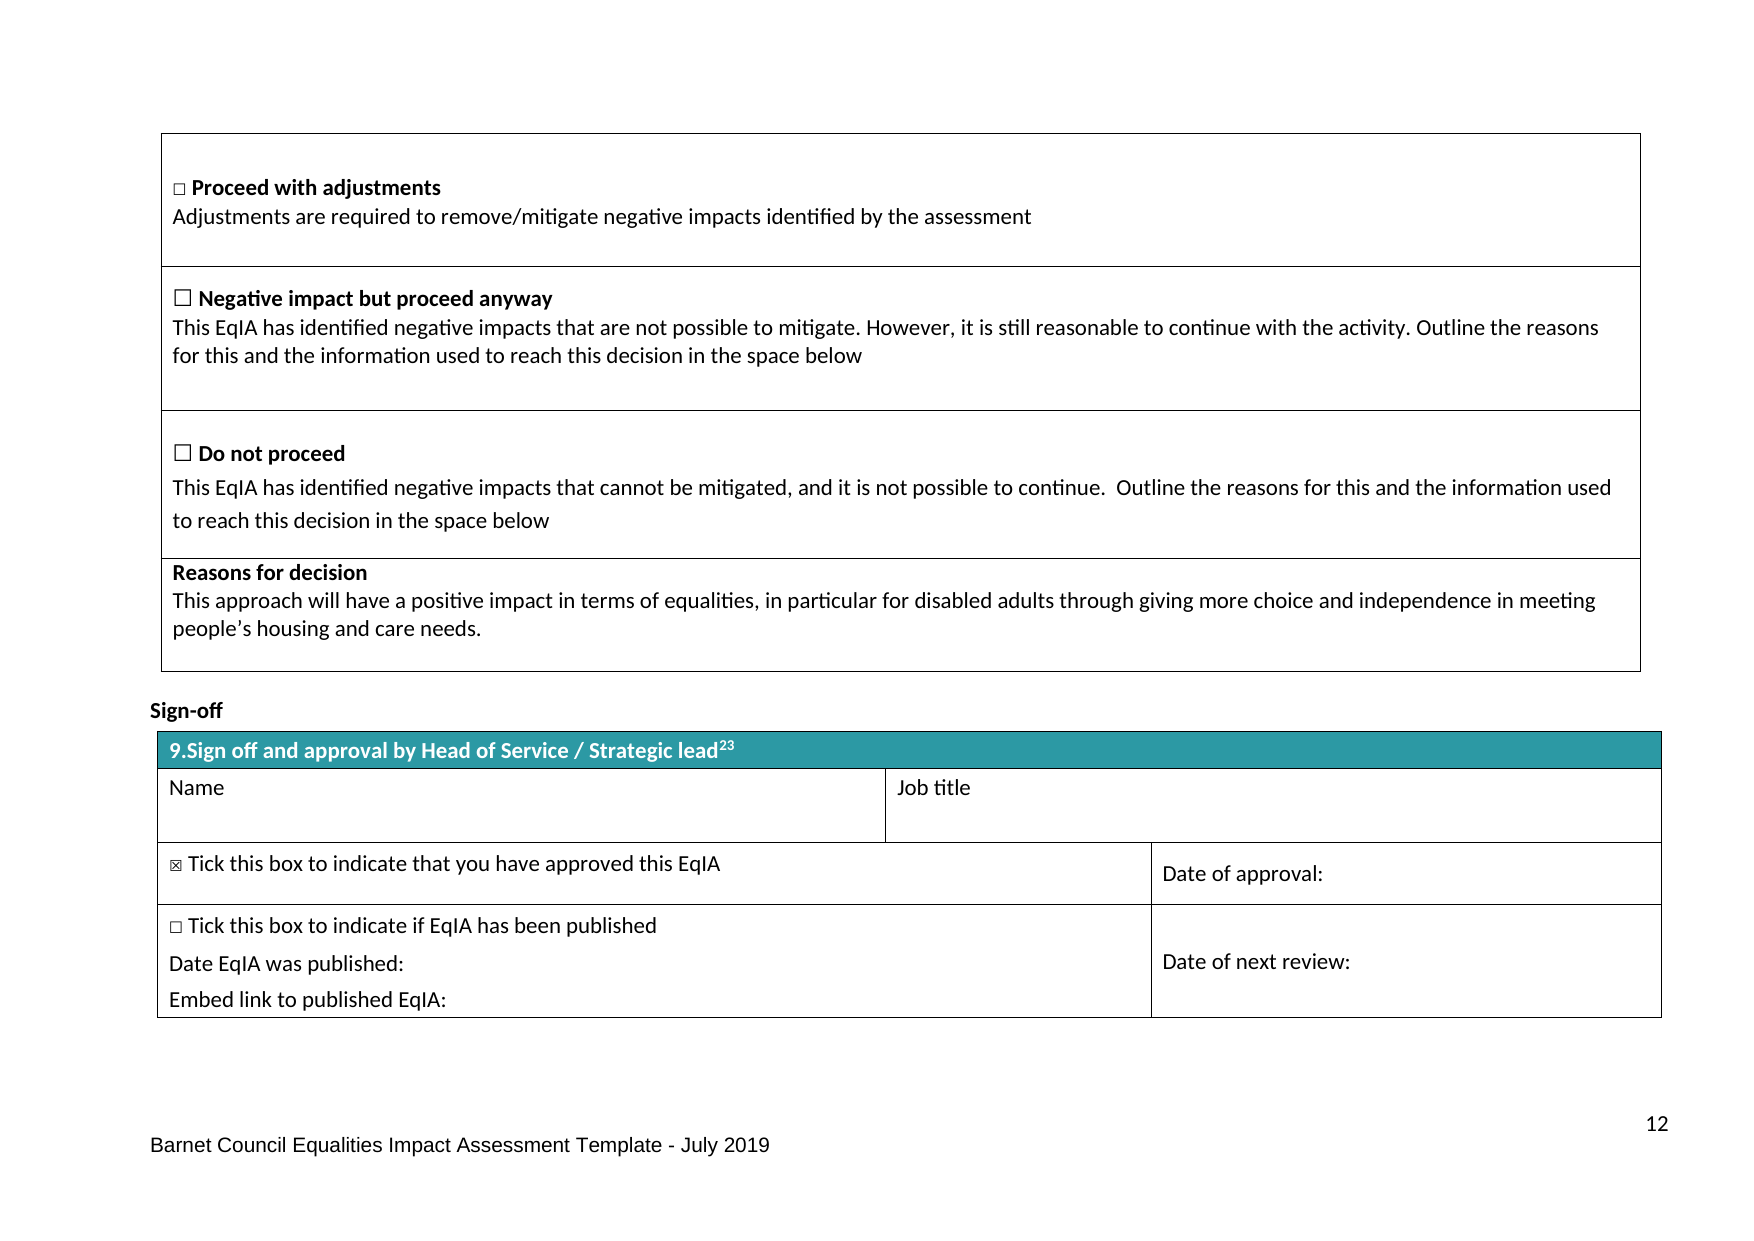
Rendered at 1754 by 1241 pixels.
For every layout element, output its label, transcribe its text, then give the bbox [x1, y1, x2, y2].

table_cell Date of next review: [1152, 905, 1661, 1017]
table_cell Reasons for decision This approach will have a positive impact in terms of equalities, in particular for disabled adults through giving more choice and independence in meeting people’s housing and care needs. [162, 559, 1640, 671]
table_header 9.Sign off and approval by Head of Service / Strategic lead [158, 732, 1661, 768]
table_cell Date of approval: [1152, 843, 1661, 904]
subtitle Sign-off [150, 697, 1668, 724]
table_cell ☐ Do not proceed This EqIA has identified negative impacts that cannot be mitigated, and it is not possible to continue. Outline the reasons for this and the information used to reach this decision in the space below [162, 411, 1640, 557]
table_cell ☐ Negative impact but proceed anyway This EqIA has identified negative impacts that are not possible to mitigate. However, it is still reasonable to continue with the activity. Outline the reasons for this and the information used to reach this decision in the space below [162, 267, 1640, 410]
table_cell ☐ Proceed with adjustments Adjustments are required to remove/mitigate negative impacts identified by the assessment [162, 134, 1640, 266]
table_cell ☐ Tick this box to indicate if EqIA has been published Date EqIA was published: Embed link to published EqIA: [158, 905, 1151, 1017]
table_cell ☒ Tick this box to indicate that you have approved this EqIA [158, 843, 1151, 904]
table_cell Job title [886, 769, 1661, 842]
table_cell Name [158, 769, 885, 842]
